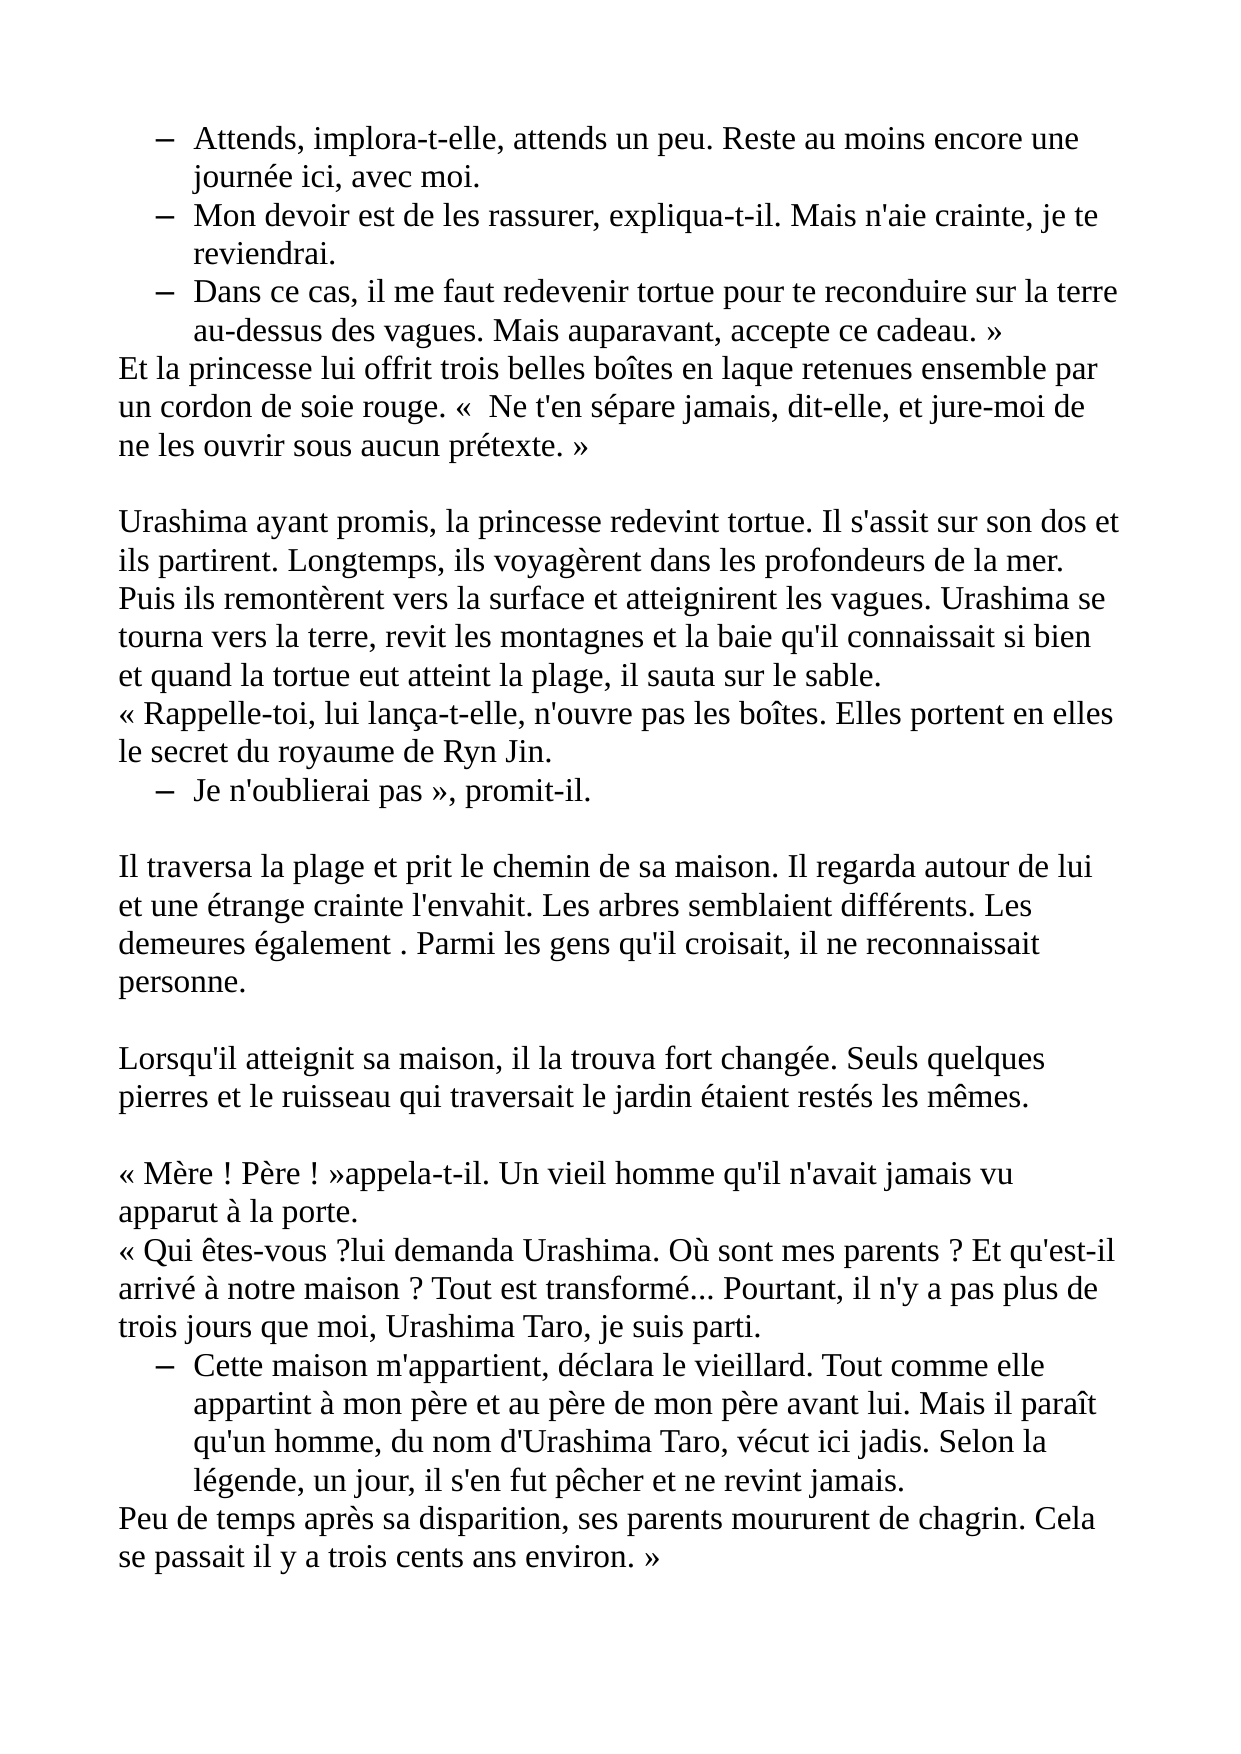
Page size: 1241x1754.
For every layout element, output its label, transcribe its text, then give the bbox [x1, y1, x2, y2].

text Et la princesse lui offrit trois belles boîtes en laque retenues ensemble par un cordon de soie rouge. « Ne t'en sépare jamais, dit-elle, et jure-moi de ne les ouvrir sous aucun prétexte. » [118, 348, 1122, 463]
list Cette maison m'appartient, déclara le vieillard. Tout comme elle appartint à mon père et au père de mon père avant lui. Mais il paraît qu'un homme, du nom d'Urashima Taro, vécut ici jadis. Selon la légende, un jour, il s'en fut pêcher et ne revint jamais. [156, 1345, 1122, 1498]
list Dans ce cas, il me faut redevenir tortue pour te reconduire sur la terre au-dessus des vagues. Mais auparavant, accepte ce cadeau. » [156, 271, 1122, 348]
list Mon devoir est de les rassurer, expliqua-t-il. Mais n'aie crainte, je te reviendrai. [156, 195, 1122, 271]
text « Qui êtes-vous ?lui demanda Urashima. Où sont mes parents ? Et qu'est-il arrivé à notre maison ? Tout est transformé... Pourtant, il n'y a pas plus de trois jours que moi, Urashima Taro, je suis parti. [118, 1230, 1122, 1345]
list Je n'oublierai pas », promit-il. [156, 770, 1122, 808]
text Lorsqu'il atteignit sa maison, il la trouva fort changée. Seuls quelques pierres et le ruisseau qui traversait le jardin étaient restés les mêmes. [118, 1038, 1122, 1115]
text Urashima ayant promis, la princesse redevint tortue. Il s'assit sur son dos et ils partirent. Longtemps, ils voyagèrent dans les profondeurs de la mer. Puis ils remontèrent vers la surface et atteignirent les vagues. Urashima se tourna vers la terre, revit les montagnes et la baie qu'il connaissait si bien et quand la tortue eut atteint la plage, il sauta sur le sable. [118, 501, 1122, 693]
text Peu de temps après sa disparition, ses parents moururent de chagrin. Cela se passait il y a trois cents ans environ. » [118, 1498, 1122, 1575]
list Attends, implora-t-elle, attends un peu. Reste au moins encore une journée ici, avec moi. [156, 118, 1122, 195]
text « Rappelle-toi, lui lança-t-elle, n'ouvre pas les boîtes. Elles portent en elles le secret du royaume de Ryn Jin. [118, 693, 1122, 770]
text « Mère ! Père ! »appela-t-il. Un vieil homme qu'il n'avait jamais vu apparut à la porte. [118, 1153, 1122, 1230]
text Il traversa la plage et prit le chemin de sa maison. Il regarda autour de lui et une étrange crainte l'envahit. Les arbres semblaient différents. Les demeures également . Parmi les gens qu'il croisait, il ne reconnaissait personne. [118, 846, 1122, 1000]
